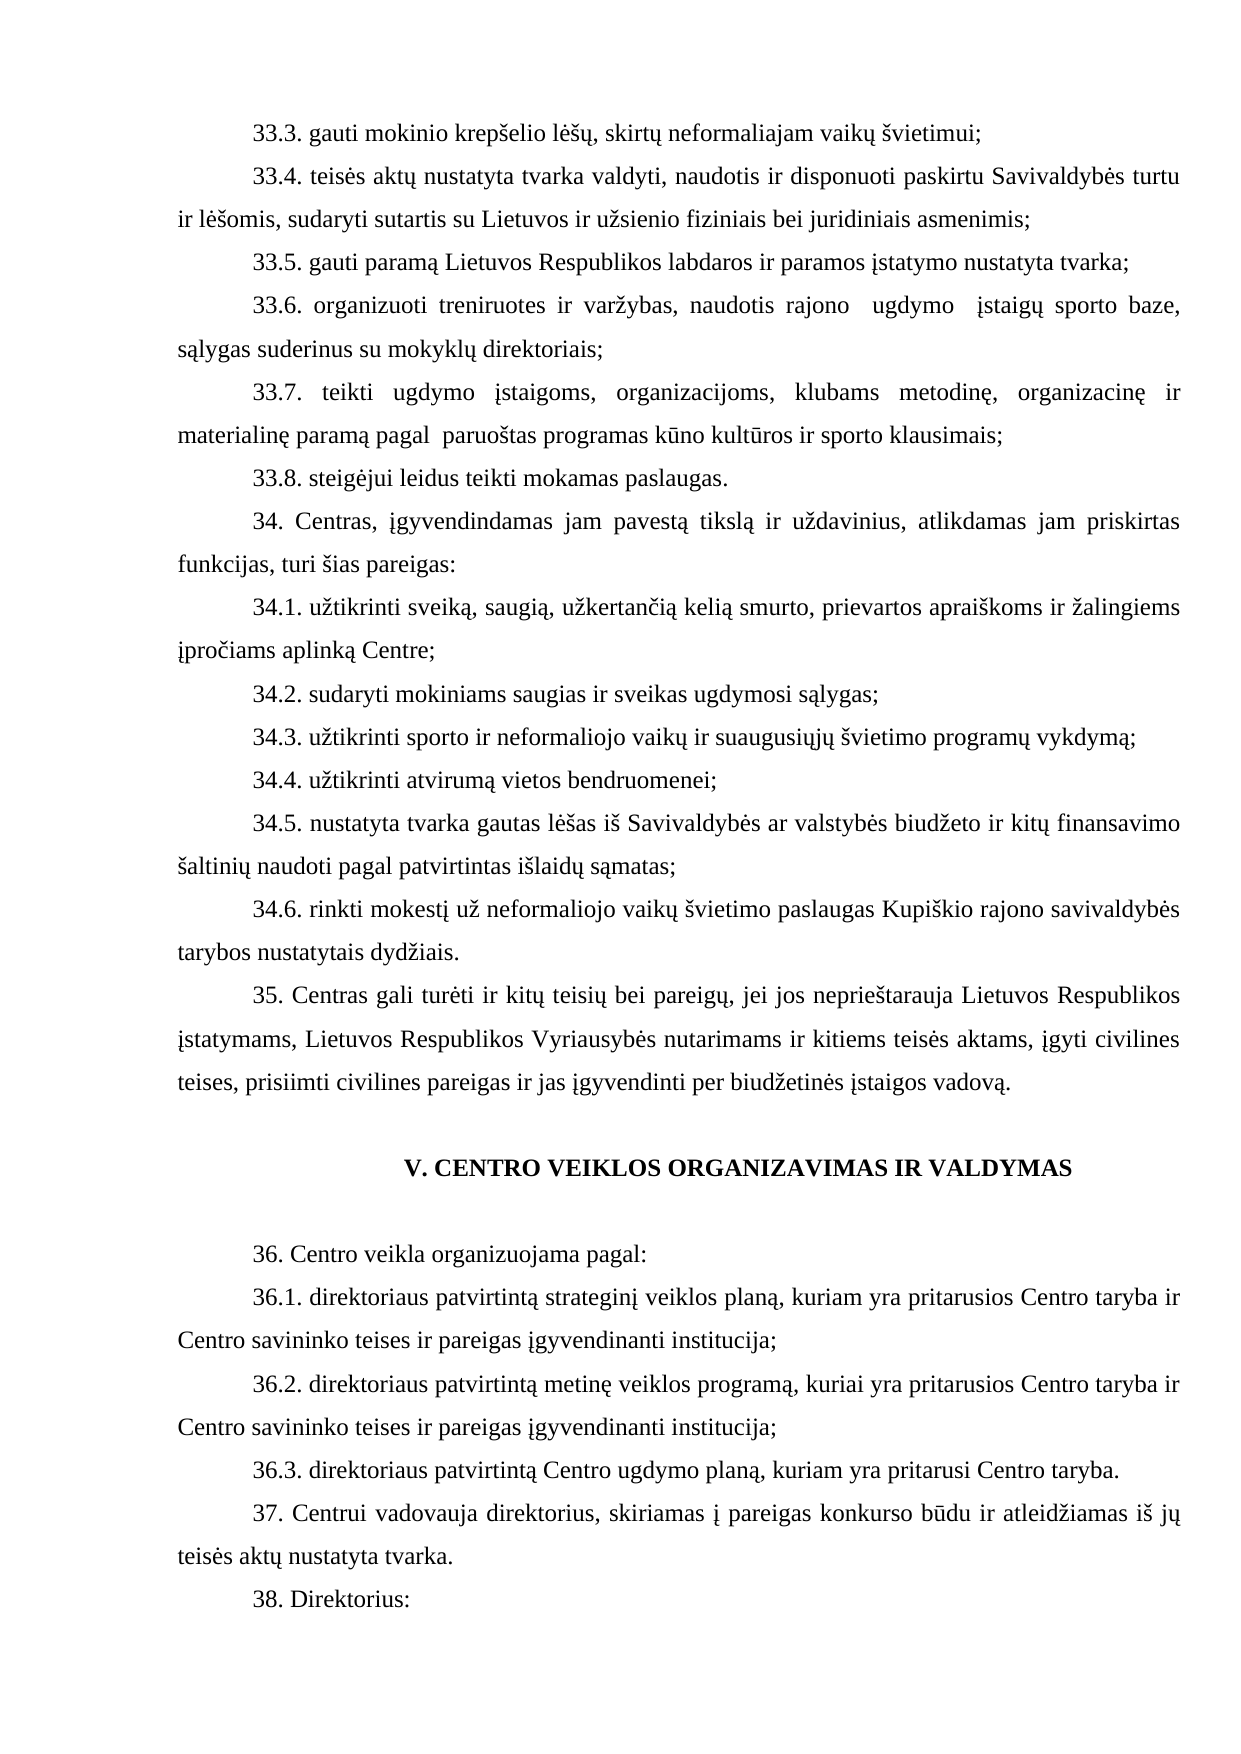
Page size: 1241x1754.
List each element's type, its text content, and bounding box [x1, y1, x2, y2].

text 33.3. gauti mokinio krepšelio lėšų, skirtų neformaliajam vaikų švietimui; [177, 118, 1181, 147]
text 33.5. gauti paramą Lietuvos Respublikos labdaros ir paramos įstatymo nustatyta tvarka; [177, 247, 1181, 276]
text V. CENTRO VEIKLOS ORGANIZAVIMAS IR VALDYMAS [295, 1153, 1181, 1182]
text 38. Direktorius: [177, 1584, 1181, 1613]
text 35. Centras gali turėti ir kitų teisių bei pareigų, jei jos neprieštarauja Lietuvos Respublikos įstatymams, Lietuvos Respublikos Vyriausybės nutarimams ir kitiems teisės aktams, įgyti civilines teises, prisiimti civilines pareigas ir jas įgyvendinti per biudžetinės įstaigos vadovą. [177, 981, 1181, 1096]
text 34.1. užtikrinti sveiką, saugią, užkertančią kelią smurto, prievartos apraiškoms ir žalingiems įpročiams aplinką Centre; [177, 592, 1181, 664]
text 34.4. užtikrinti atvirumą vietos bendruomenei; [177, 765, 1181, 794]
text 34. Centras, įgyvendindamas jam pavestą tikslą ir uždavinius, atlikdamas jam priskirtas funkcijas, turi šias pareigas: [177, 506, 1181, 578]
text 34.5. nustatyta tvarka gautas lėšas iš Savivaldybės ar valstybės biudžeto ir kitų finansavimo šaltinių naudoti pagal patvirtintas išlaidų sąmatas; [177, 808, 1181, 880]
text 36.3. direktoriaus patvirtintą Centro ugdymo planą, kuriam yra pritarusi Centro taryba. [177, 1455, 1181, 1484]
text 36. Centro veikla organizuojama pagal: [177, 1239, 1181, 1268]
text 33.8. steigėjui leidus teikti mokamas paslaugas. [177, 463, 1181, 492]
text 33.6. organizuoti treniruotes ir varžybas, naudotis rajono ugdymo įstaigų sporto baze, sąlygas suderinus su mokyklų direktoriais; [177, 291, 1181, 362]
text 34.6. rinkti mokestį už neformaliojo vaikų švietimo paslaugas Kupiškio rajono savivaldybės tarybos nustatytais dydžiais. [177, 894, 1181, 966]
text 33.4. teisės aktų nustatyta tvarka valdyti, naudotis ir disponuoti paskirtu Savivaldybės turtu ir lėšomis, sudaryti sutartis su Lietuvos ir užsienio fiziniais bei juridiniais asmenimis; [177, 161, 1181, 233]
text 36.2. direktoriaus patvirtintą metinę veiklos programą, kuriai yra pritarusios Centro taryba ir Centro savininko teises ir pareigas įgyvendinanti institucija; [177, 1369, 1181, 1441]
text 34.2. sudaryti mokiniams saugias ir sveikas ugdymosi sąlygas; [177, 679, 1181, 707]
text 33.7. teikti ugdymo įstaigoms, organizacijoms, klubams metodinę, organizacinę ir materialinę paramą pagal paruoštas programas kūno kultūros ir sporto klausimais; [177, 377, 1181, 449]
text 37. Centrui vadovauja direktorius, skiriamas į pareigas konkurso būdu ir atleidžiamas iš jų teisės aktų nustatyta tvarka. [177, 1498, 1181, 1570]
text 36.1. direktoriaus patvirtintą strateginį veiklos planą, kuriam yra pritarusios Centro taryba ir Centro savininko teises ir pareigas įgyvendinanti institucija; [177, 1282, 1181, 1354]
text 34.3. užtikrinti sporto ir neformaliojo vaikų ir suaugusiųjų švietimo programų vykdymą; [177, 722, 1181, 751]
